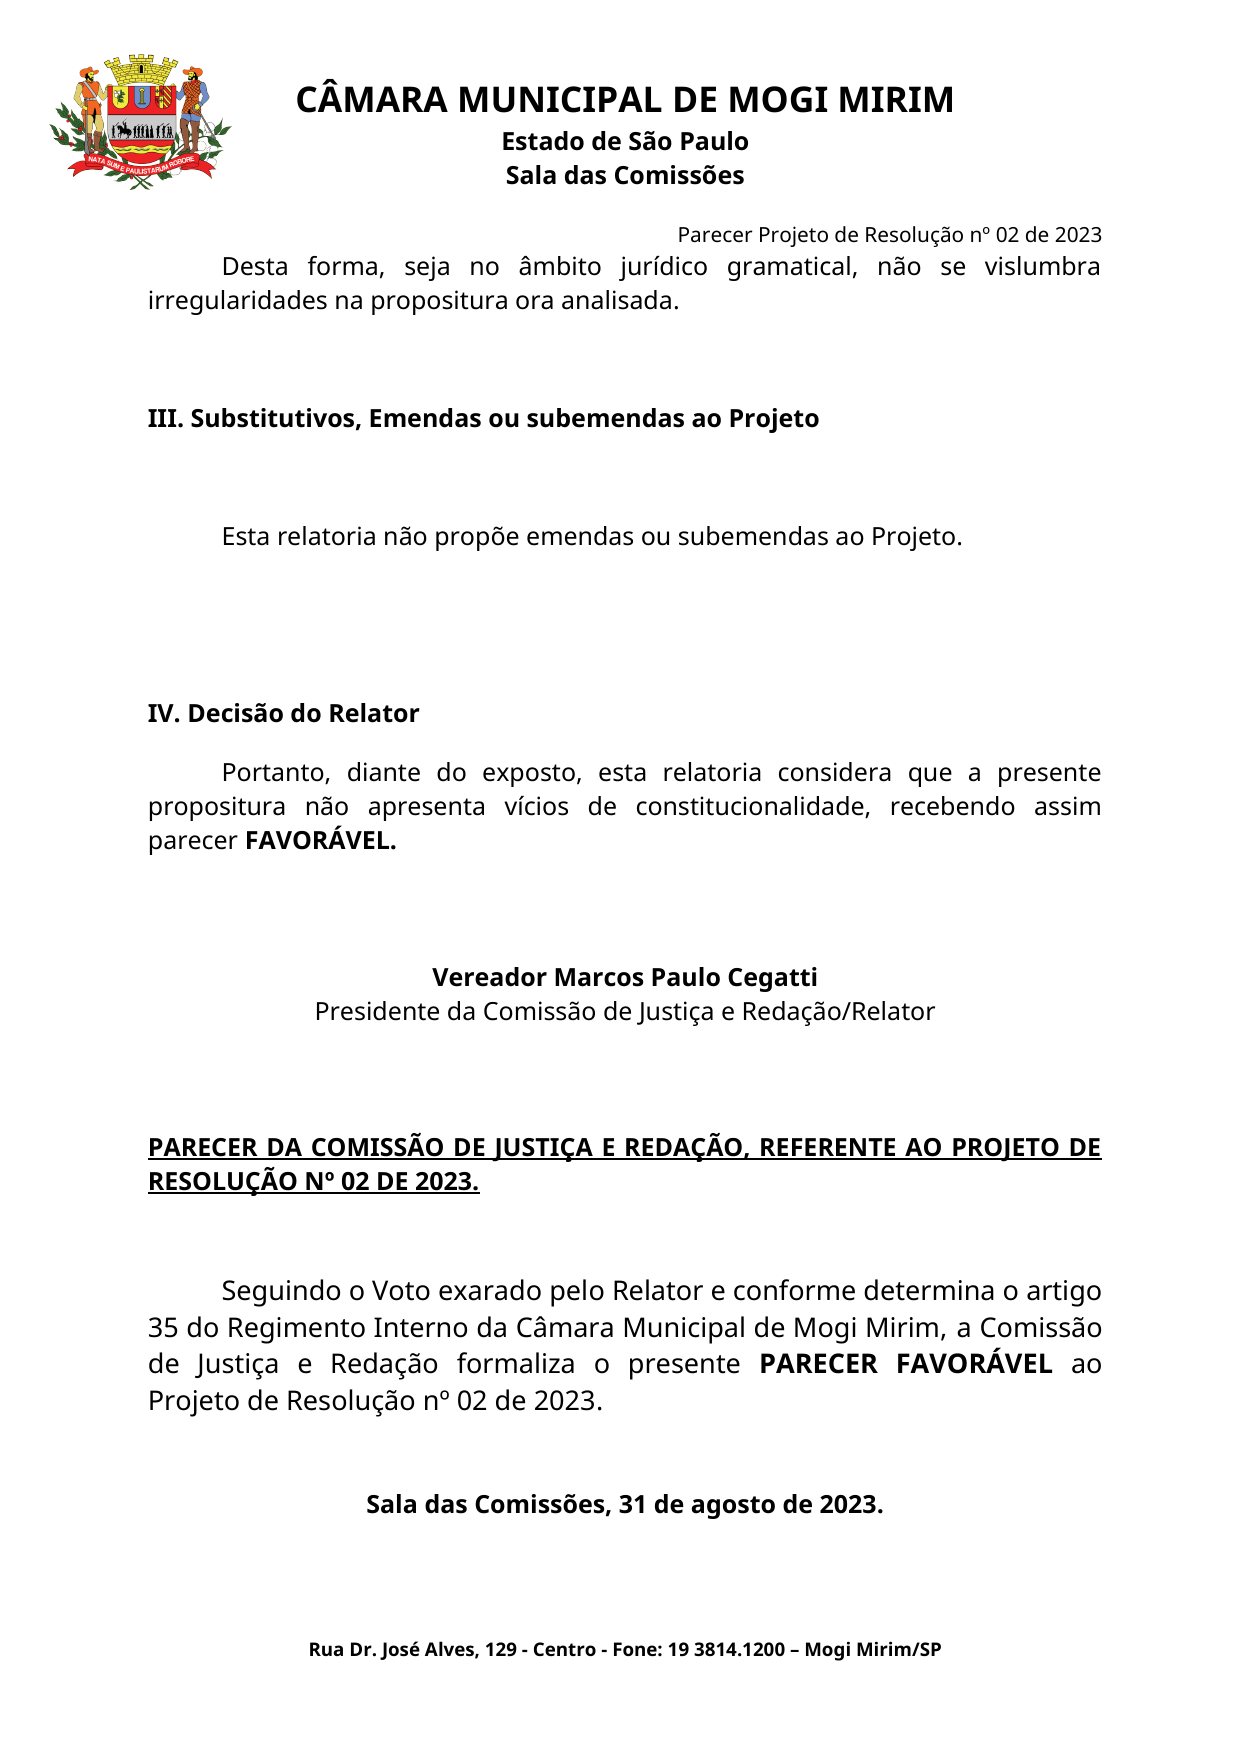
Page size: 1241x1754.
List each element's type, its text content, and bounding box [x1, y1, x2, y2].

text Seguindo o Voto exarado pelo Relator e conforme determina o artigo 35 do Regimento Interno da Câmara Municipal de Mogi Mirim, a Comissão de Justiça e Redação formaliza o presente PARECER FAVORÁVEL ao Projeto de Resolução nº 02 de 2023. [148, 1271, 1103, 1419]
text IV. Decisão do Relator [148, 696, 1103, 730]
text Esta relatoria não propõe emendas ou subemendas ao Projeto. [148, 518, 1103, 553]
text Portanto, diante do exposto, esta relatoria considera que a presente propositura não apresenta vícios de constitucionalidade, recebendo assim parecer FAVORÁVEL. [148, 755, 1103, 857]
text PARECER DA COMISSÃO DE JUSTIÇA E REDAÇÃO, REFERENTE AO PROJETO DE RESOLUÇÃO Nº 02 DE 2023. [148, 1129, 1103, 1198]
text Sala das Comissões, 31 de agosto de 2023. [148, 1487, 1103, 1521]
text Presidente da Comissão de Justiça e Redação/Relator [148, 993, 1103, 1027]
picture [26, 42, 253, 202]
text Desta forma, seja no âmbito jurídico gramatical, não se vislumbra irregularidades na propositura ora analisada. [148, 248, 1103, 316]
text Vereador Marcos Paulo Cegatti [148, 959, 1103, 993]
text III. Substitutivos, Emendas ou subemendas ao Projeto [148, 400, 1103, 434]
